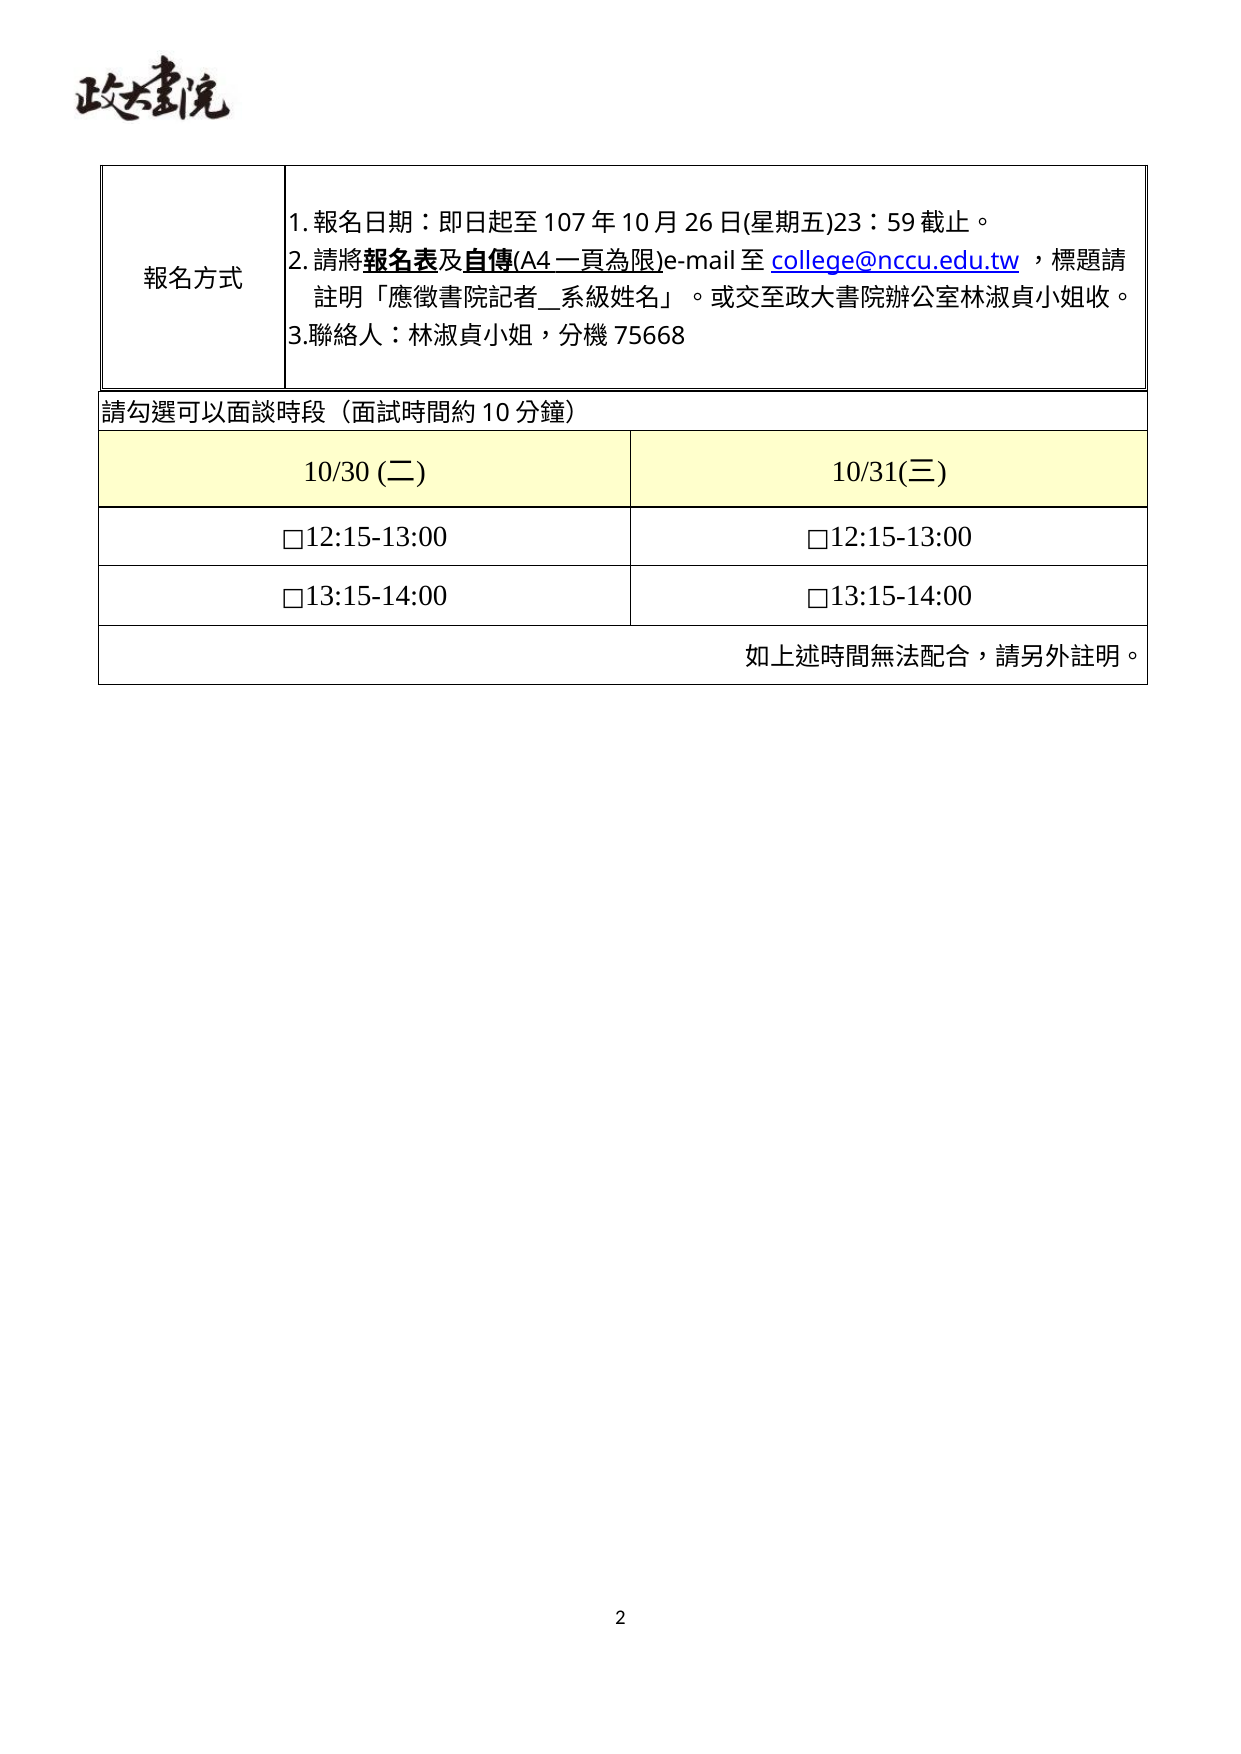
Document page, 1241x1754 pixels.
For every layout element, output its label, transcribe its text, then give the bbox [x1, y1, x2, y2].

table_cell 10/31(三) [631, 431, 1147, 506]
table_cell □12:15-13:00 [99, 508, 630, 565]
table_header 請勾選可以面談時段（面試時間約10分鐘） [99, 392, 1147, 430]
table_cell □12:15-13:00 [631, 508, 1147, 565]
table_cell 10/30 (二) [99, 431, 630, 506]
table_cell 報名方式 [103, 166, 284, 388]
table_cell □13:15-14:00 [99, 566, 630, 624]
table_cell □13:15-14:00 [631, 566, 1147, 624]
table_cell 報名日期：即日起至107年10月26日(星期五)23：59截止。 請將報名表及自傳(A4一頁為限)e-mail至 college@nccu.edu.tw ，標題請註明「應徵書院記者__系級姓名」。或交至政大書院辦公室林淑貞小姐收。 3.聯絡人：林淑貞小姐，分機75668 [286, 166, 1145, 388]
picture [85, 50, 243, 124]
table_cell 如上述時間無法配合，請另外註明。 [99, 626, 1147, 683]
